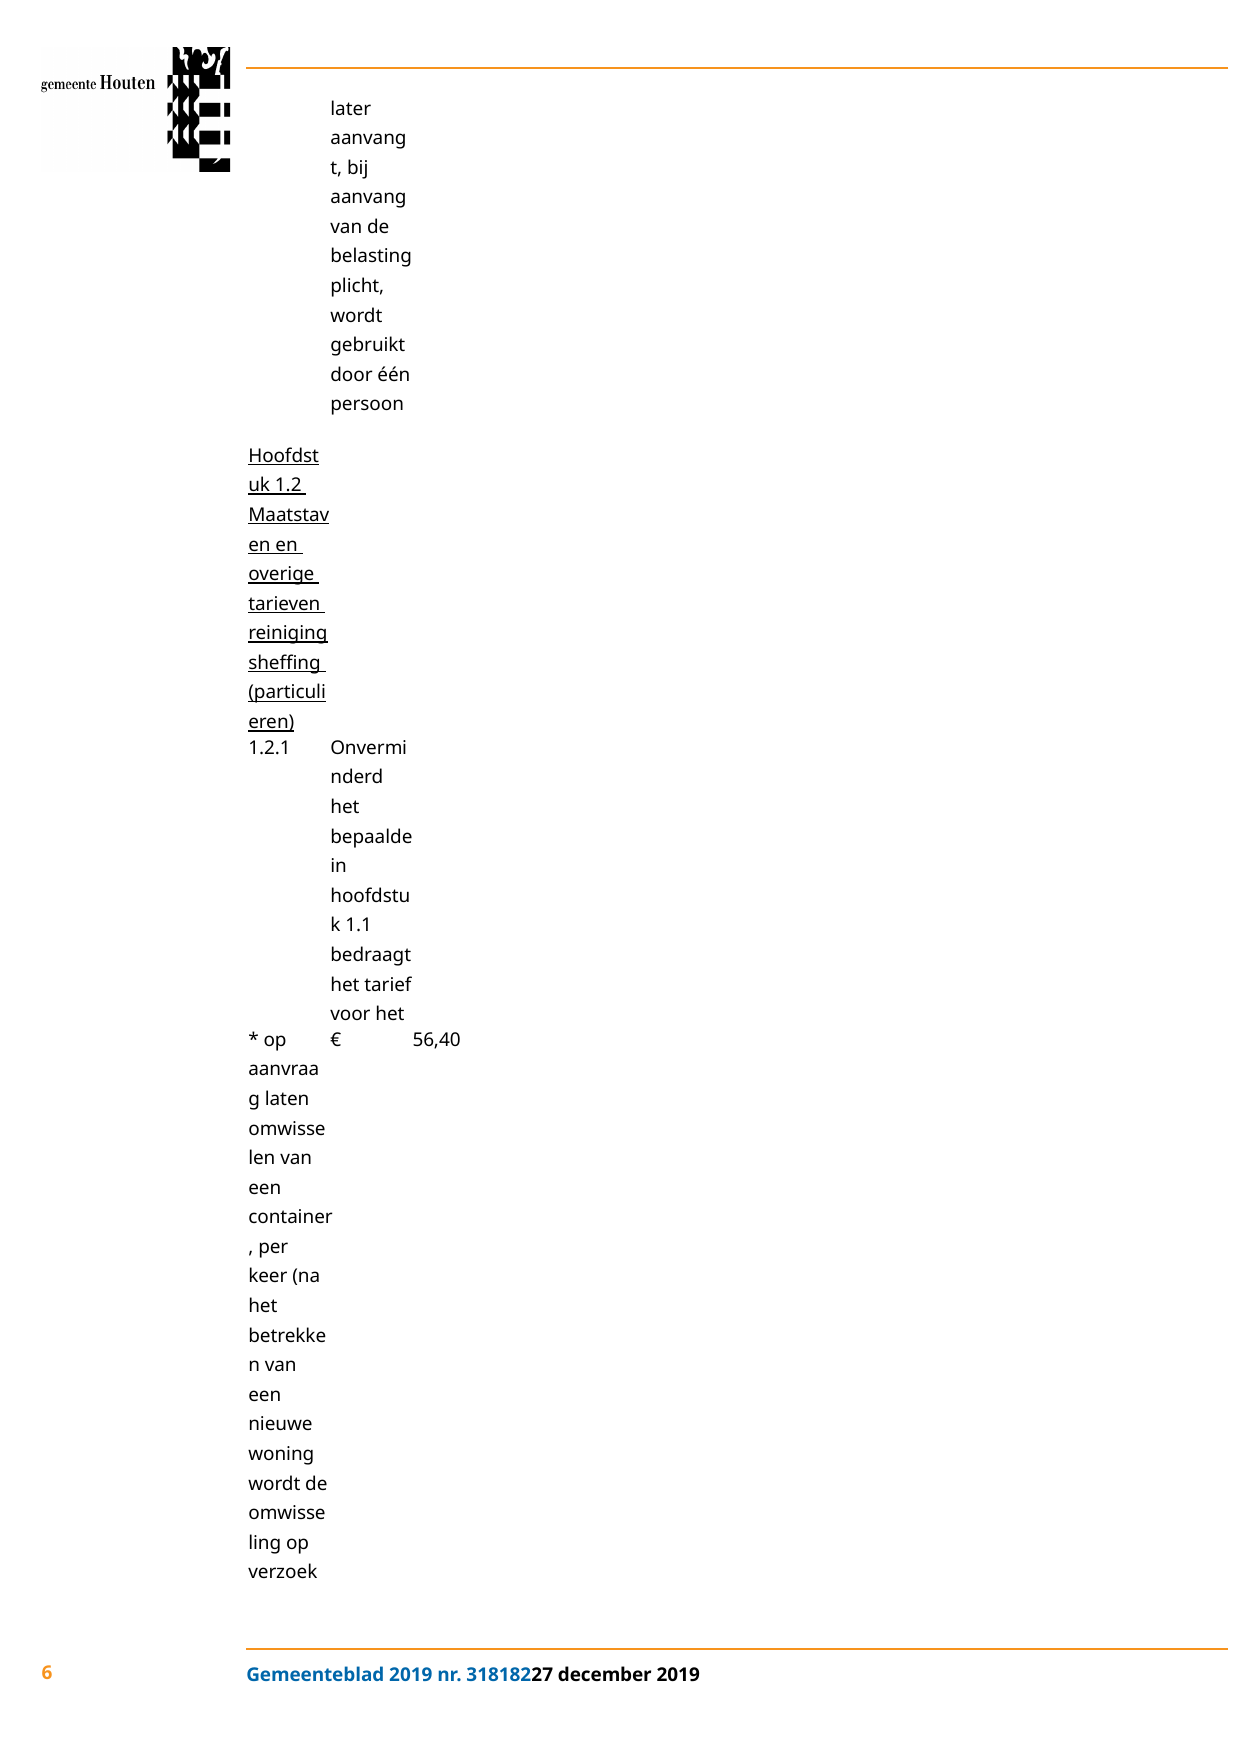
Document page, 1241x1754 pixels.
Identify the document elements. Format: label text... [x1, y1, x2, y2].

table_cell later aanvangt, bij aanvang van de belastingplicht, wordt gebruikt door één persoon [330, 95, 412, 416]
picture [41, 47, 231, 172]
table_cell [494, 95, 577, 416]
table_cell 56,40 [412, 1026, 494, 1584]
table_cell * op aanvraag laten omwisselen van een container, per keer (na het betrekken van een nieuwe woning wordt de omwisseling op verzoek [248, 1026, 330, 1584]
table_cell [412, 442, 494, 734]
table_cell Hoofdstuk 1.2 Maatstaven en overige tarieven reinigingsheffing (particulieren) [248, 442, 330, 734]
table_cell € [330, 1026, 412, 1584]
table_cell [330, 416, 412, 442]
table_cell [412, 95, 494, 416]
table_cell 1.2.1 [248, 734, 330, 1026]
table_cell [412, 416, 494, 442]
table_cell [494, 416, 577, 442]
table_cell [494, 734, 577, 1026]
table_cell [412, 734, 494, 1026]
table_cell [248, 95, 330, 416]
table_cell [248, 416, 330, 442]
table_cell [330, 442, 412, 734]
table_cell Onverminderd het bepaalde in hoofdstuk 1.1 bedraagt het tarief voor het [330, 734, 412, 1026]
